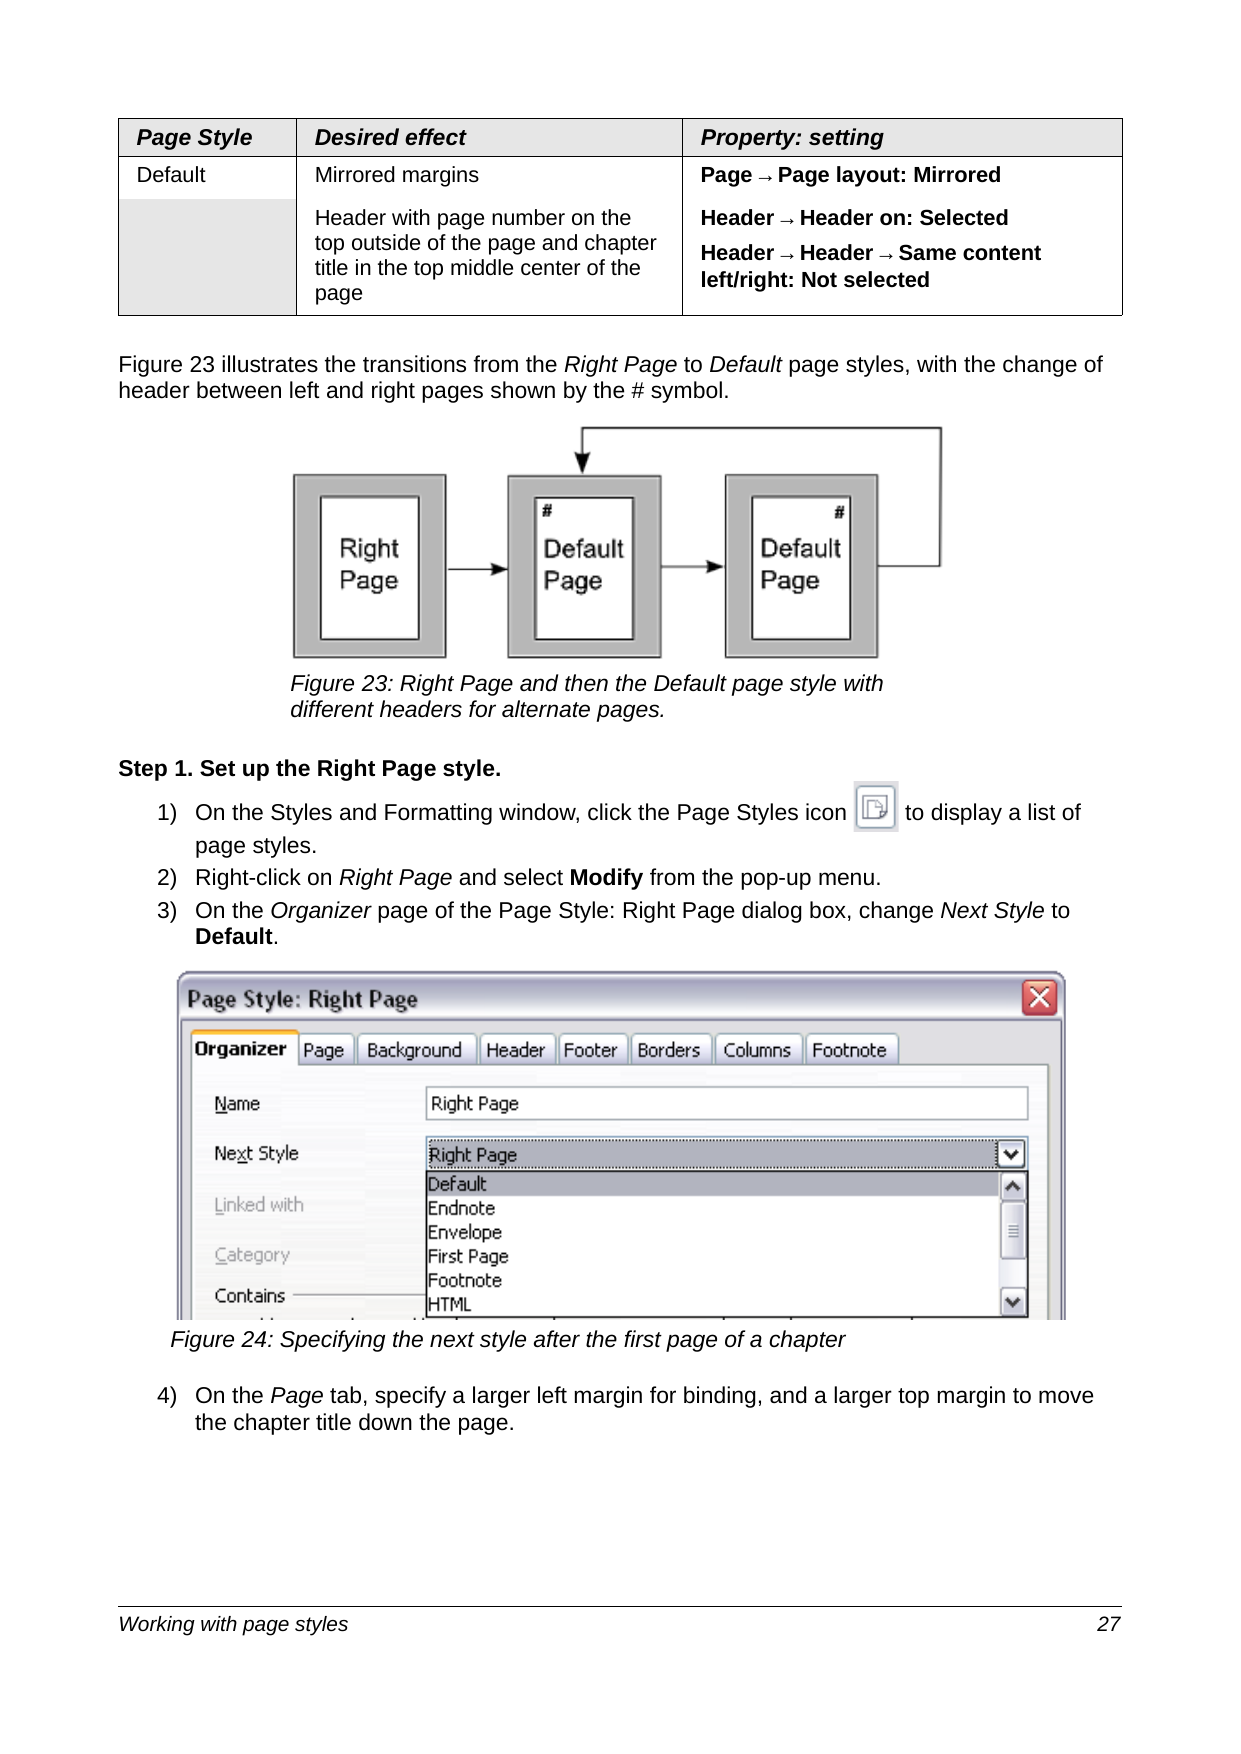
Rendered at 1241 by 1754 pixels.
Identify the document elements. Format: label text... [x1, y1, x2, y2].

text Figure 24: Specifying the next style after the first page of a chapter [170, 1326, 1070, 1353]
list On the Organizer page of the Page Style: Right Page dialog box, change Next Style to Default. [177, 897, 1122, 950]
picture [174, 968, 1066, 1320]
table_header Page → Page layout: Mirrored [683, 157, 1122, 199]
table_header Property: setting [683, 119, 1122, 156]
picture [853, 781, 899, 832]
text Step 1. Set up the Right Page style. [118, 755, 1122, 782]
table_header Mirrored margins [297, 157, 682, 199]
table_header Page Style [119, 119, 296, 156]
list Right-click on Right Page and select Modify from the pop-up menu. [177, 864, 1122, 891]
table_cell Default [119, 157, 296, 199]
table_cell Header → Header on: Selected Header → Header → Same content left/right: Not selected [683, 199, 1122, 315]
text Figure 23: Right Page and then the Default page style with different headers for alternate pages. [290, 670, 950, 723]
text Figure 23 illustrates the transitions from the Right Page to Default page styles, with the change of header between left and right pages shown by the # symbol. [118, 351, 1122, 404]
picture [290, 422, 946, 664]
list On the Page tab, specify a larger left margin for binding, and a larger top margin to move the chapter title down the page. [177, 1382, 1122, 1435]
list On the Styles and Formatting window, click the Page Styles icon to display a list of page styles. [177, 782, 1122, 858]
table_cell Header with page number on the top outside of the page and chapter title in the top middle center of the page [297, 199, 682, 315]
table_header Desired effect [297, 119, 682, 156]
